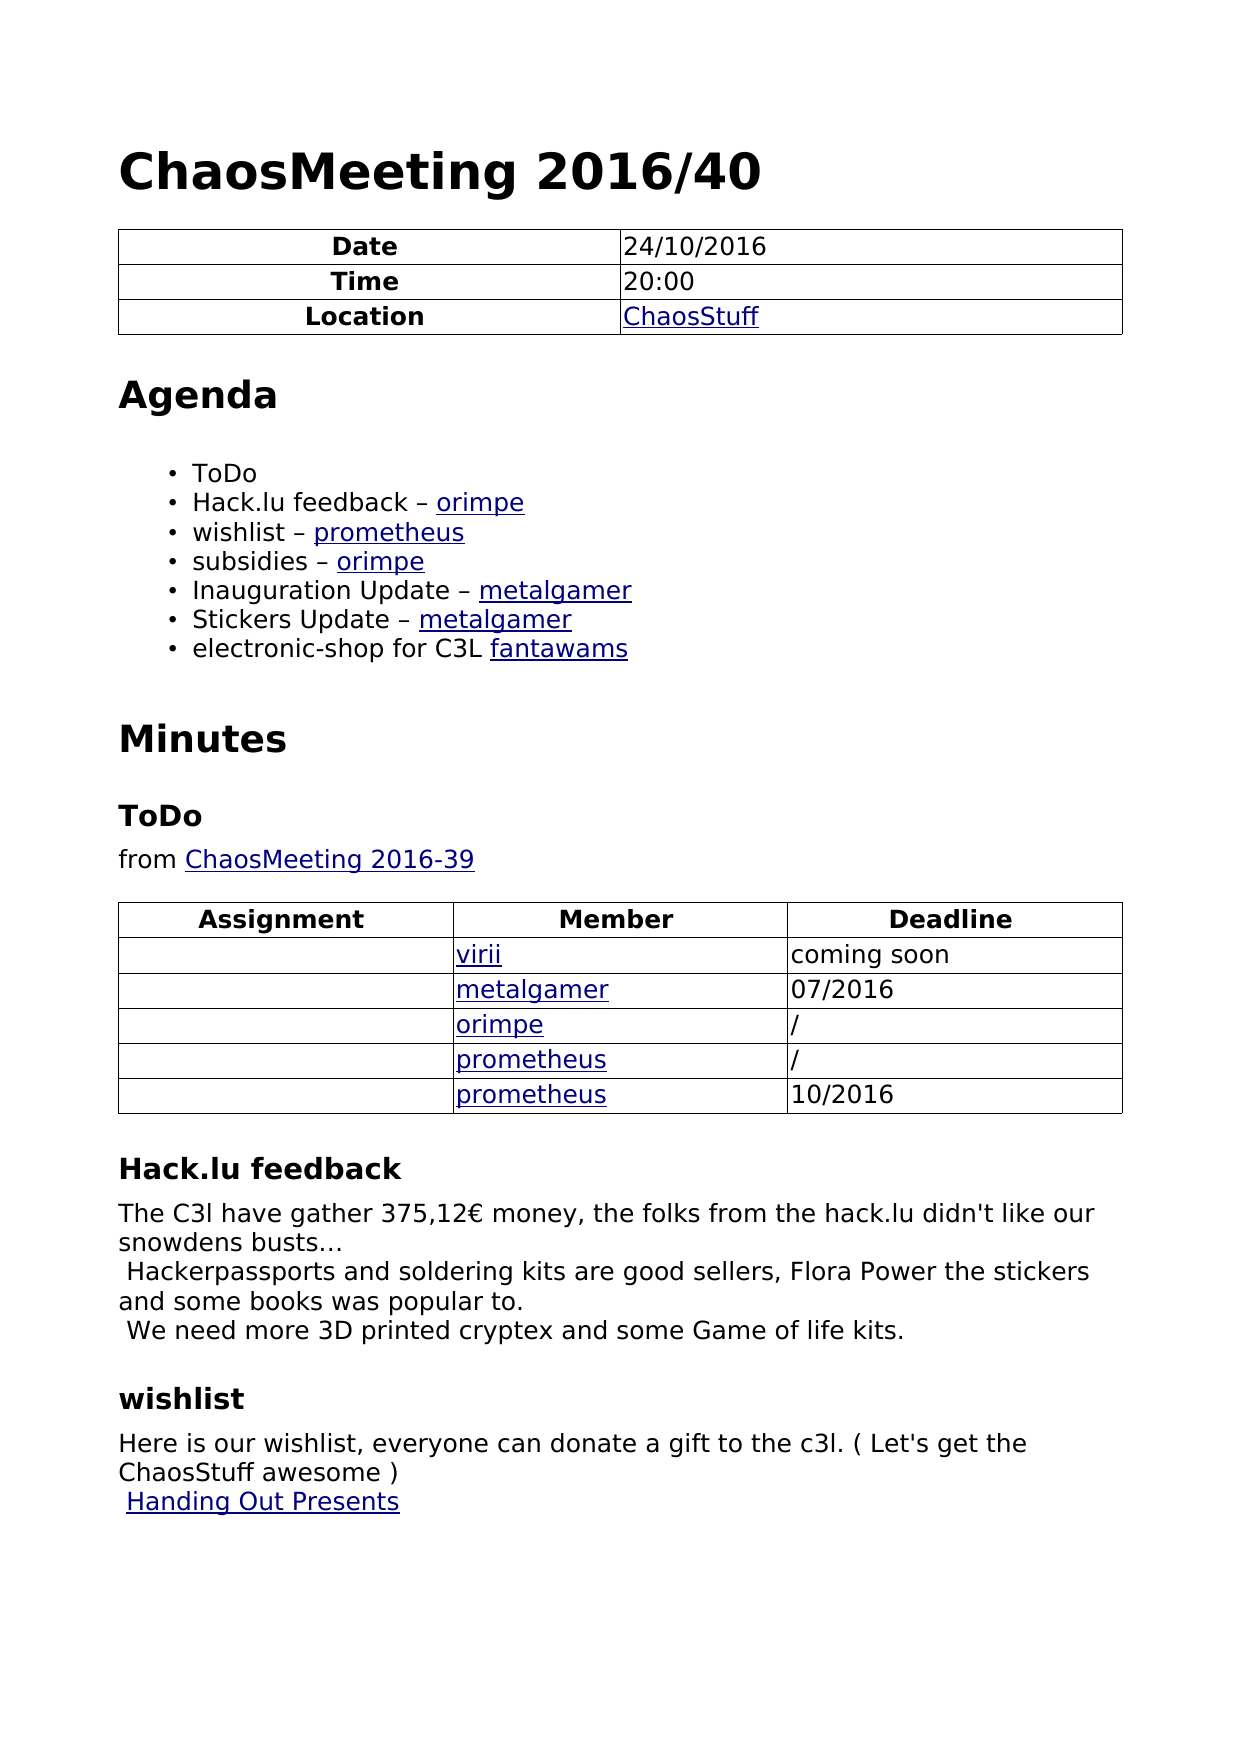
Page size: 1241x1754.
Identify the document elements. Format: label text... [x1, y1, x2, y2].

table_cell [119, 1044, 453, 1078]
list ToDo [177, 459, 1122, 489]
table_cell prometheus [454, 1044, 787, 1078]
table_cell [119, 1009, 453, 1043]
table_header 24/10/2016 [621, 230, 1122, 264]
table_cell Location [119, 300, 620, 334]
table_cell [119, 1079, 453, 1113]
table_cell prometheus [454, 1079, 787, 1113]
table_cell metalgamer [454, 974, 787, 1007]
table_cell virii [454, 938, 787, 972]
table_cell ChaosStuff [621, 300, 1122, 334]
list subsidies – orimpe [177, 547, 1122, 576]
table_header Deadline [788, 903, 1122, 937]
table_cell 07/2016 [788, 974, 1122, 1007]
table_cell / [788, 1009, 1122, 1043]
list Hack.lu feedback – orimpe [177, 489, 1122, 518]
table_cell 20:00 [621, 265, 1122, 299]
table_cell coming soon [788, 938, 1122, 972]
text Here is our wishlist, everyone can donate a gift to the c3l. ( Let's get the ChaosStuff awesome ) Handing Out Presents [118, 1429, 1122, 1516]
subtitle ChaosMeeting 2016/40 [118, 143, 1122, 201]
subtitle wishlist [118, 1382, 1122, 1416]
list electronic-shop for C3L fantawams [177, 634, 1122, 664]
list Inauguration Update – metalgamer [177, 576, 1122, 605]
subtitle Hack.lu feedback [118, 1153, 1122, 1187]
text from ChaosMeeting 2016-39 [118, 846, 1122, 875]
subtitle Minutes [118, 718, 1122, 762]
table_header Assignment [119, 903, 453, 937]
table_cell 10/2016 [788, 1079, 1122, 1113]
table_header Date [119, 230, 620, 264]
list wishlist – prometheus [177, 518, 1122, 547]
table_cell [119, 938, 453, 972]
table_cell [119, 974, 453, 1007]
list Stickers Update – metalgamer [177, 605, 1122, 634]
text The C3l have gather 375,12€ money, the folks from the hack.lu didn't like our snowdens busts… Hackerpassports and soldering kits are good sellers, Flora Power the stickers and some books was popular to. We need more 3D printed cryptex and some Game of life kits. [118, 1199, 1122, 1345]
subtitle Agenda [118, 374, 1122, 417]
table_cell / [788, 1044, 1122, 1078]
table_header Member [454, 903, 787, 937]
table_cell orimpe [454, 1009, 787, 1043]
table_cell Time [119, 265, 620, 299]
subtitle ToDo [118, 799, 1122, 833]
